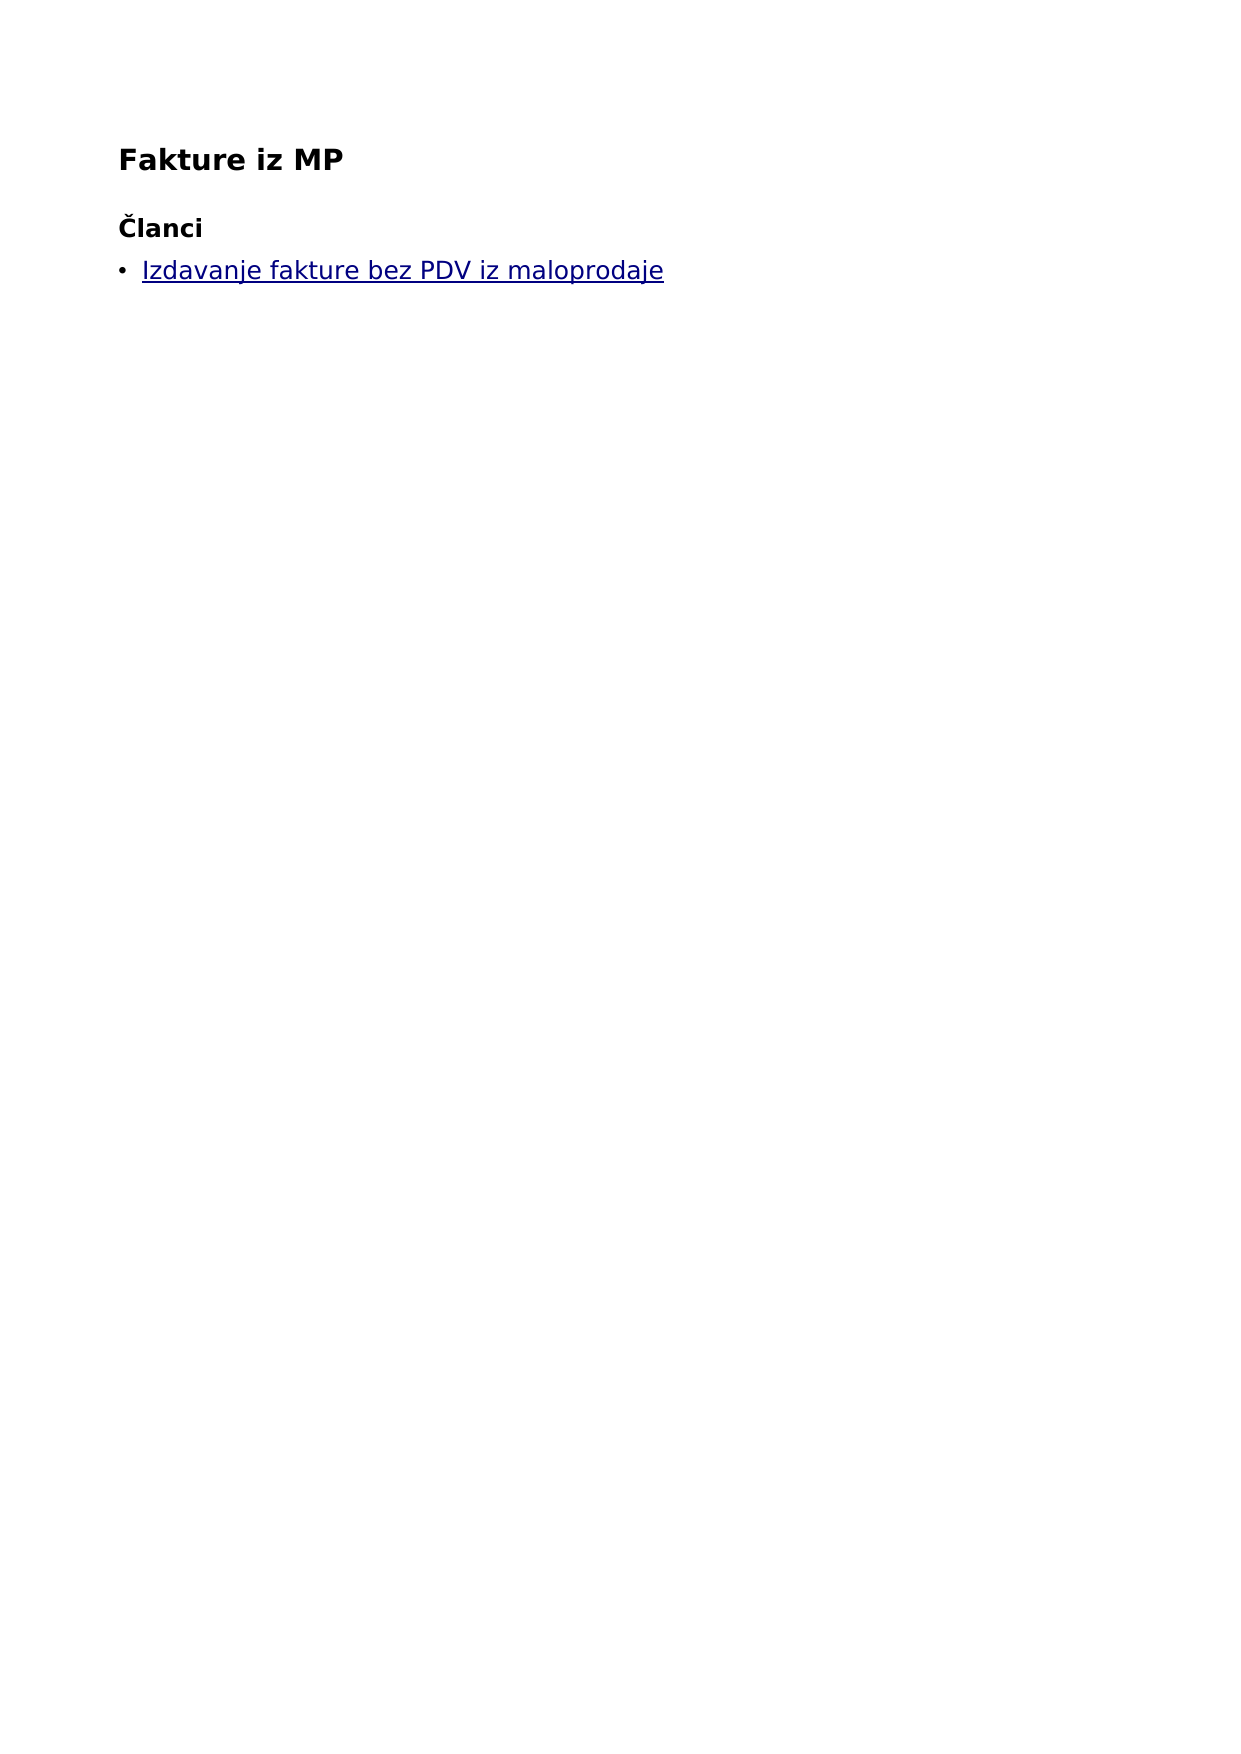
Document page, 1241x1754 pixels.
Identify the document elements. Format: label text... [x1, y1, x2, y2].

list Izdavanje fakture bez PDV iz maloprodaje [118, 256, 1122, 285]
subtitle Članci [118, 214, 1122, 244]
subtitle Fakture iz MP [118, 143, 1122, 177]
